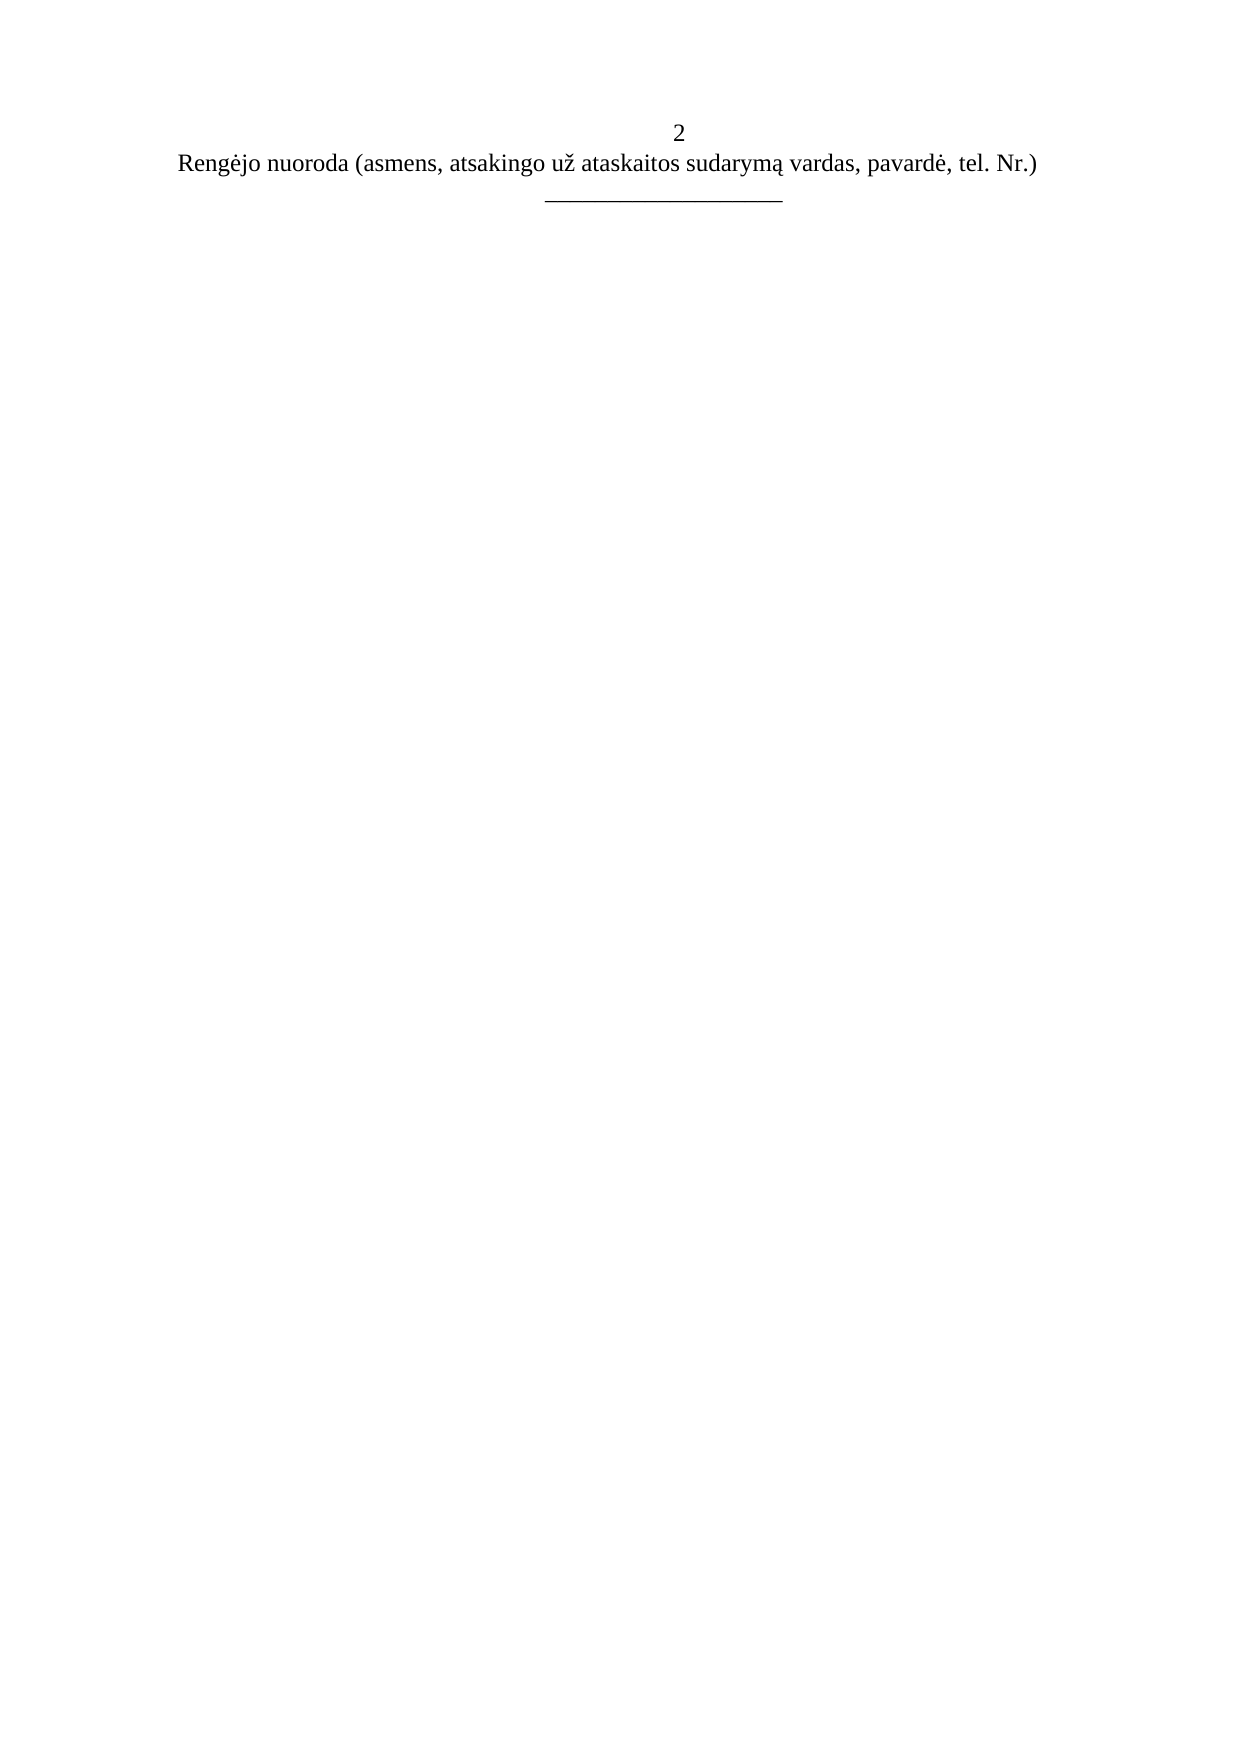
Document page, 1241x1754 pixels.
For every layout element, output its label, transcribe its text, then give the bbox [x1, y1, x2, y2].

text Rengėjo nuoroda (asmens, atsakingo už ataskaitos sudarymą vardas, pavardė, tel. Nr.) [177, 148, 1181, 176]
text ___________________ [177, 176, 1181, 205]
